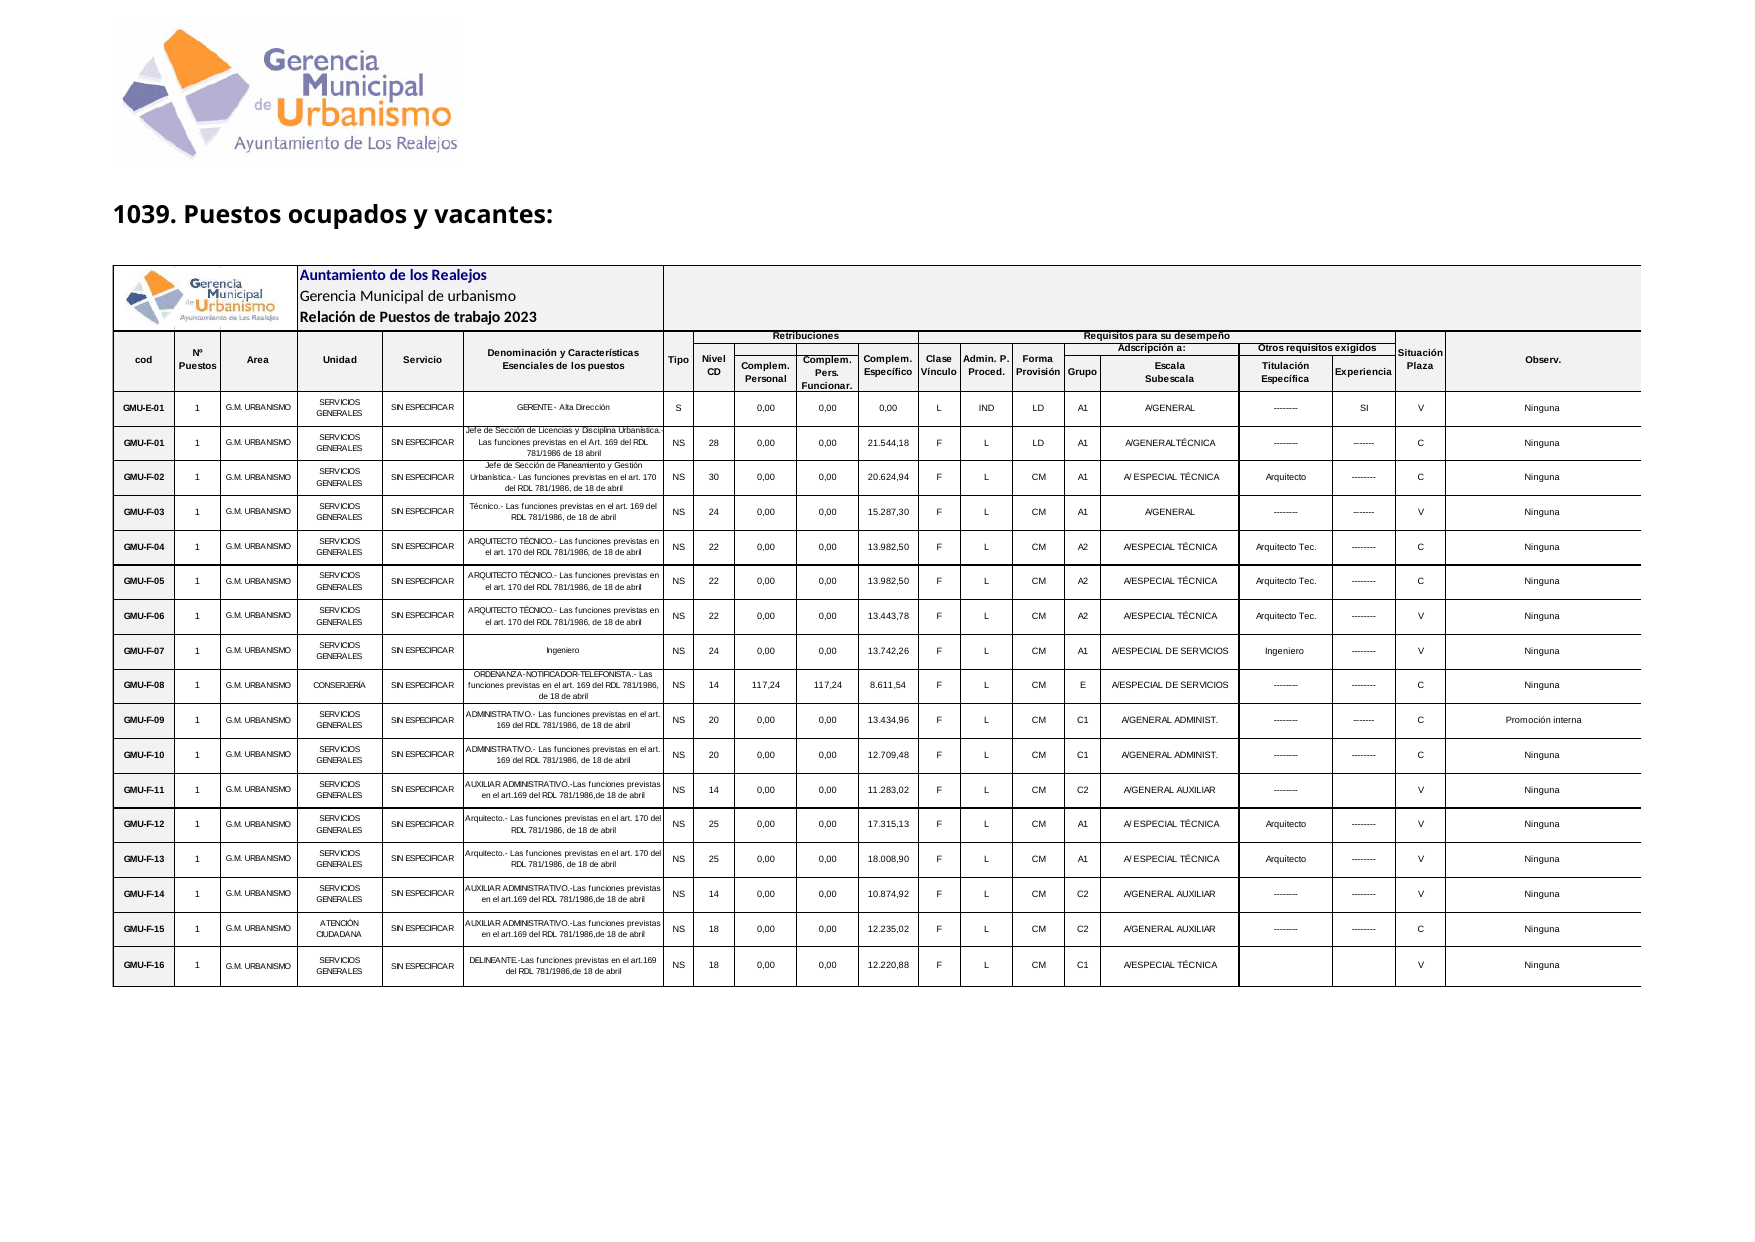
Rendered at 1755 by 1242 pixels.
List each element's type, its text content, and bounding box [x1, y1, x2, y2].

text 1039. Puestos ocupados y vacantes: [112, 197, 1642, 231]
